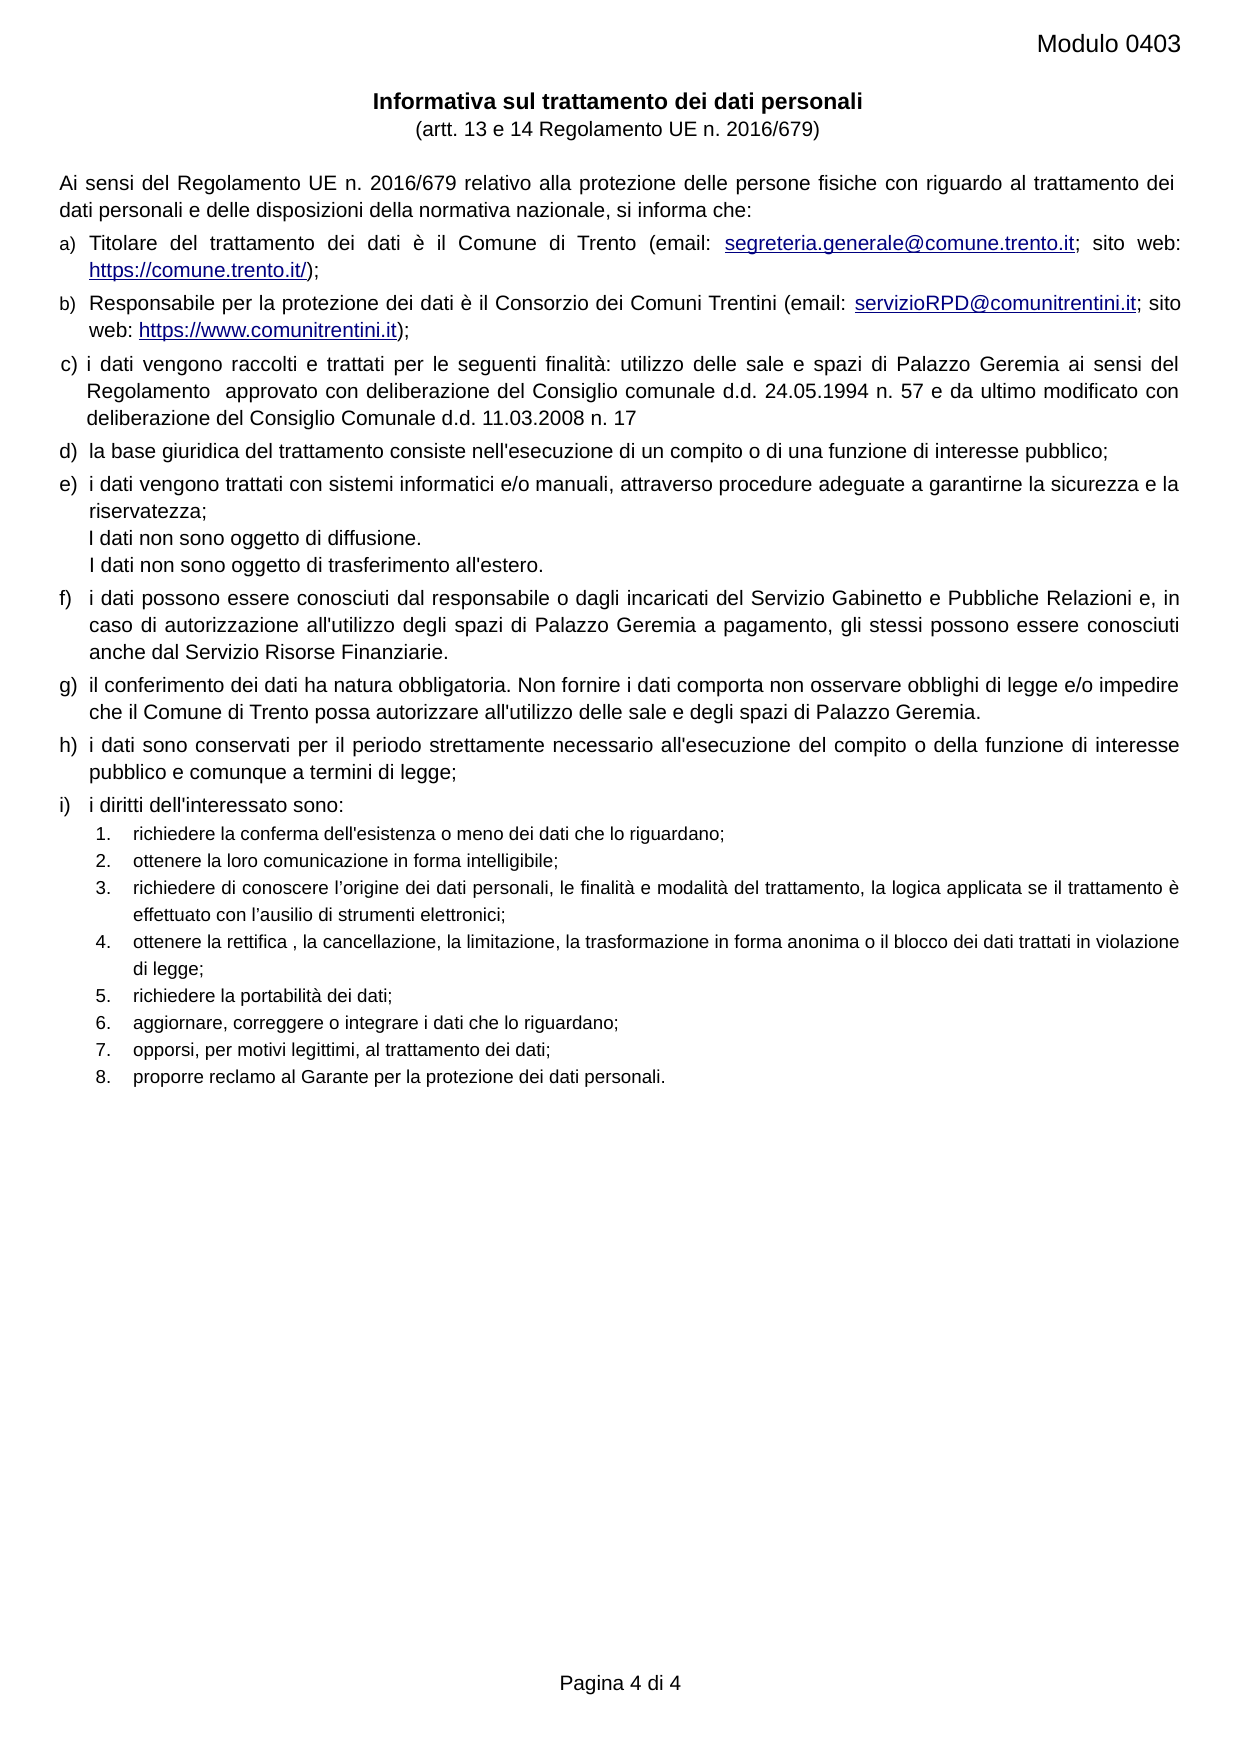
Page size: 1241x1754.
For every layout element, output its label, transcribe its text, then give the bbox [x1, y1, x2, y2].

list i dati sono conservati per il periodo strettamente necessario all'esecuzione del compito o della funzione di interesse pubblico e comunque a termini di legge; [59, 731, 1181, 785]
list I dati non sono oggetto di diffusione. [59, 524, 1181, 551]
list ottenere la loro comunicazione in forma intelligibile; [95, 845, 1181, 872]
list la base giuridica del trattamento consiste nell'esecuzione di un compito o di una funzione di interesse pubblico; [59, 436, 1181, 463]
list richiedere di conoscere l’origine dei dati personali, le finalità e modalità del trattamento, la logica applicata se il trattamento è effettuato con l’ausilio di strumenti elettronici; [95, 872, 1181, 927]
list ottenere la rettifica , la cancellazione, la limitazione, la trasformazione in forma anonima o il blocco dei dati trattati in violazione di legge; [95, 927, 1181, 981]
list I dati non sono oggetto di trasferimento all'estero. [59, 551, 1181, 578]
list opporsi, per motivi legittimi, al trattamento dei dati; [95, 1035, 1181, 1062]
list i dati possono essere conosciuti dal responsabile o dagli incaricati del Servizio Gabinetto e Pubbliche Relazioni e, in caso di autorizzazione all'utilizzo degli spazi di Palazzo Geremia a pagamento, gli stessi possono essere conosciuti anche dal Servizio Risorse Finanziarie. [59, 584, 1181, 665]
list Responsabile per la protezione dei dati è il Consorzio dei Comuni Trentini (email: servizioRPD@comunitrentini.it; sito web: https://www.comunitrentini.it); [59, 289, 1181, 343]
list Titolare del trattamento dei dati è il Comune di Trento (email: segreteria.generale@comune.trento.it; sito web: https://comune.trento.it/); [59, 229, 1181, 283]
text (artt. 13 e 14 Regolamento UE n. 2016/679) [59, 115, 1176, 142]
list il conferimento dei dati ha natura obbligatoria. Non fornire i dati comporta non osservare obblighi di legge e/o impedire che il Comune di Trento possa autorizzare all'utilizzo delle sale e degli spazi di Palazzo Geremia. [59, 671, 1181, 725]
list richiedere la portabilità dei dati; [95, 981, 1181, 1008]
list proporre reclamo al Garante per la protezione dei dati personali. [95, 1062, 1181, 1089]
text Ai sensi del Regolamento UE n. 2016/679 relativo alla protezione delle persone fisiche con riguardo al trattamento dei dati personali e delle disposizioni della normativa nazionale, si informa che: [59, 169, 1176, 223]
text Informativa sul trattamento dei dati personali [59, 88, 1176, 115]
list i diritti dell'interessato sono: [59, 791, 1181, 818]
list aggiornare, correggere o integrare i dati che lo riguardano; [95, 1008, 1181, 1035]
list i dati vengono raccolti e trattati per le seguenti finalità: utilizzo delle sale e spazi di Palazzo Geremia ai sensi del Regolamento approvato con deliberazione del Consiglio comunale d.d. 24.05.1994 n. 57 e da ultimo modificato con deliberazione del Consiglio Comunale d.d. 11.03.2008 n. 17 [60, 349, 1181, 431]
list i dati vengono trattati con sistemi informatici e/o manuali, attraverso procedure adeguate a garantirne la sicurezza e la riservatezza; [59, 469, 1181, 524]
list richiedere la conferma dell'esistenza o meno dei dati che lo riguardano; [95, 818, 1181, 845]
